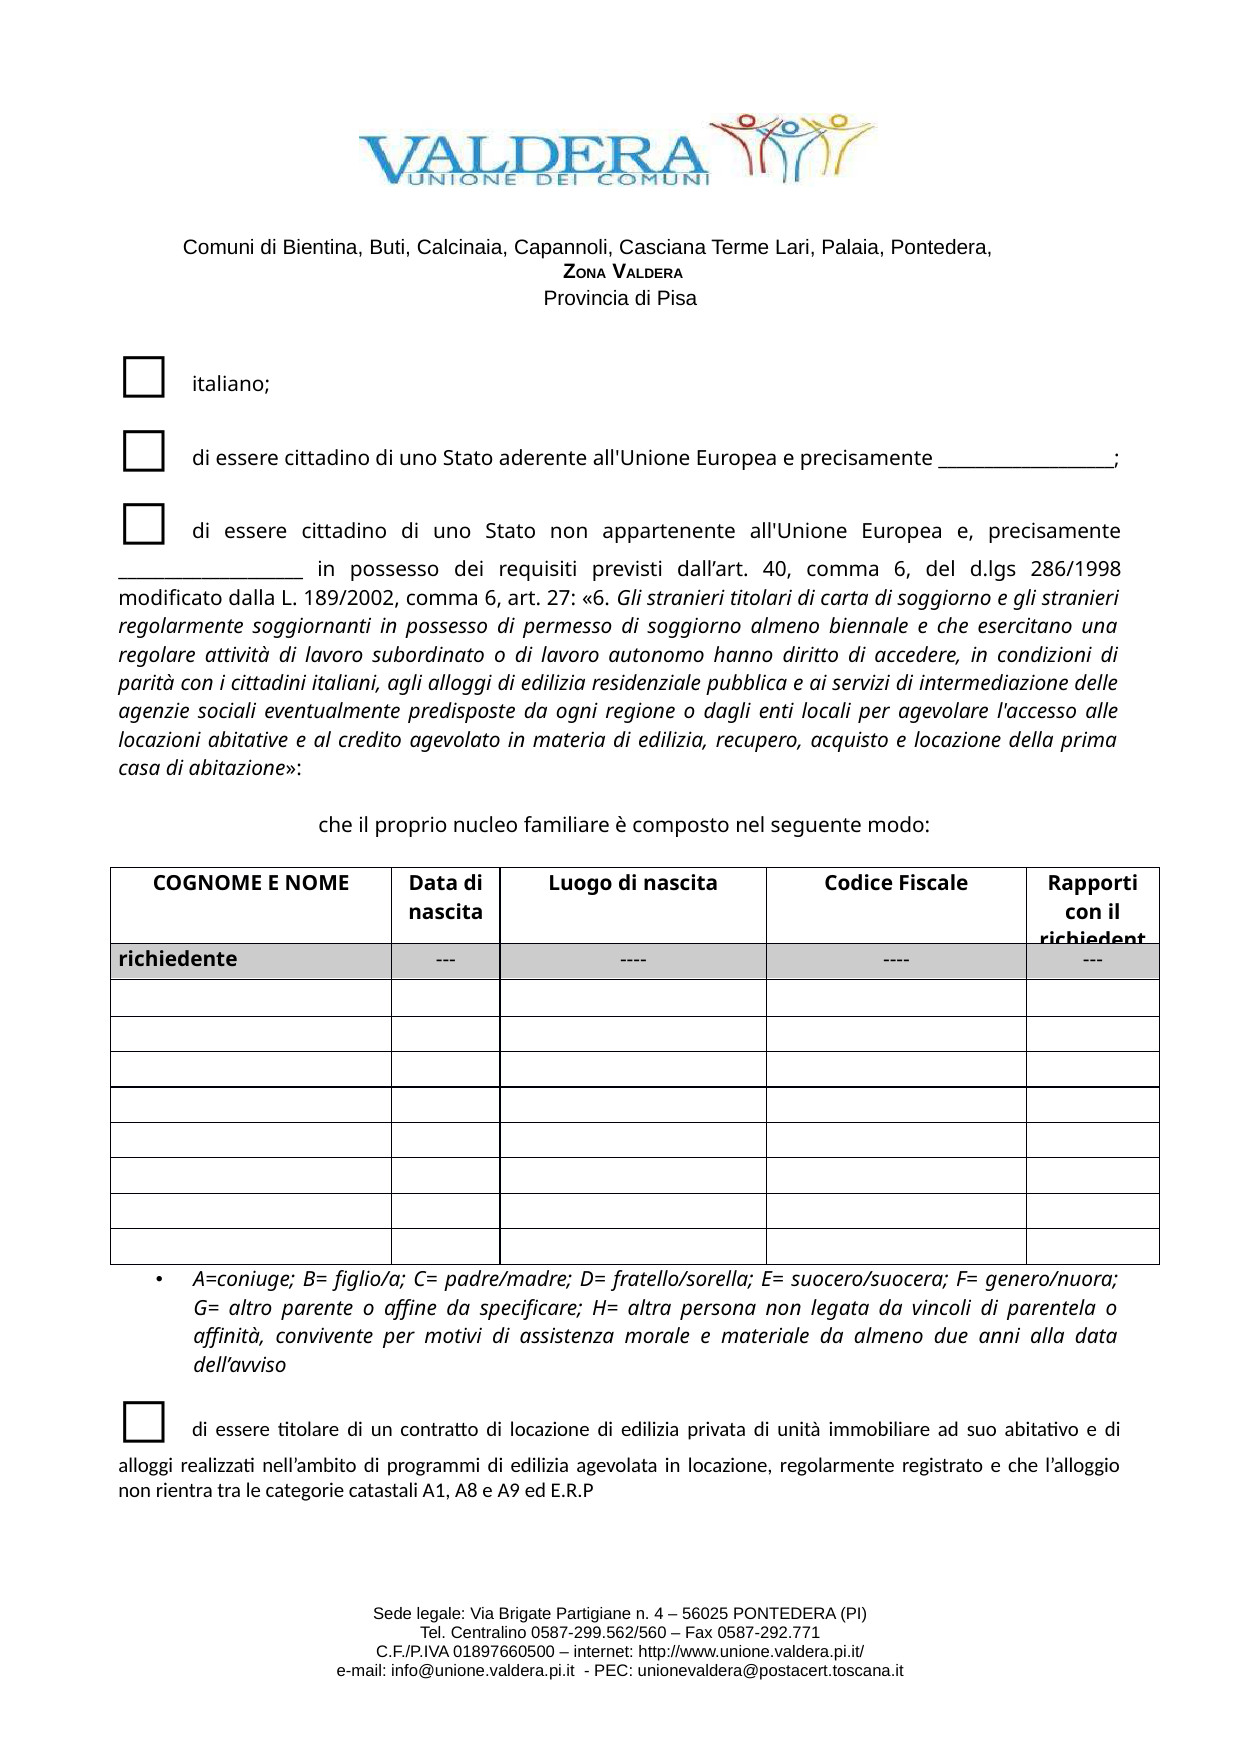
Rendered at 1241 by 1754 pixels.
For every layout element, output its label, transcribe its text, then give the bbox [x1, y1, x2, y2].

table_cell [767, 1123, 1026, 1157]
table_cell [1027, 1123, 1159, 1157]
table_cell [1027, 1017, 1159, 1051]
table_header COGNOME E NOME [111, 868, 391, 943]
table_cell [767, 1017, 1026, 1051]
list A=coniuge; B= figlio/a; C= padre/madre; D= fratello/sorella; E= suocero/suocera; F= genero/nuora; G= altro parente o affine da specificare; H= altra persona non legata da vincoli di parentela o affinità, convivente per motivi di assistenza morale e materiale da almeno due anni alla data dell’avviso [156, 1265, 1122, 1378]
table_cell [1027, 1229, 1159, 1263]
table_cell [501, 1052, 766, 1086]
table_cell ---- [501, 944, 766, 978]
table_cell [111, 980, 391, 1016]
text □ di essere cittadino di uno Stato aderente all'Unione Europea e precisamente ___________________; [118, 407, 1122, 481]
table_cell [392, 980, 499, 1016]
table_cell [1027, 1194, 1159, 1228]
table_cell [1027, 1158, 1159, 1193]
table_cell [111, 1017, 391, 1051]
table_cell [501, 1123, 766, 1157]
table_cell [392, 1123, 499, 1157]
table_cell [392, 1229, 499, 1263]
text □ di essere titolare di un contratto di locazione di edilizia privata di unità immobiliare ad suo abitativo e di alloggi realizzati nell’ambito di programmi di edilizia agevolata in locazione, regolarmente registrato e che l’alloggio non rientra tra le categorie catastali A1, A8 e A9 ed E.R.P [118, 1378, 1122, 1503]
table_cell --- [392, 944, 499, 978]
table_cell [767, 1158, 1026, 1193]
table_cell [501, 1017, 766, 1051]
table_cell [392, 1194, 499, 1228]
table_cell [111, 1052, 391, 1086]
table_cell [111, 1123, 391, 1157]
table_cell [111, 1158, 391, 1193]
table_cell [501, 1229, 766, 1263]
table_cell [111, 1194, 391, 1228]
table_cell [767, 1088, 1026, 1122]
table_cell [767, 1052, 1026, 1086]
table_cell [767, 1194, 1026, 1228]
table_cell [392, 1158, 499, 1193]
table_cell [392, 1088, 499, 1122]
table_cell [501, 1088, 766, 1122]
table_header Rapporti con il richiedente * [1027, 868, 1159, 943]
table_cell [767, 1229, 1026, 1263]
table_cell [501, 1194, 766, 1228]
text che il proprio nucleo familiare è composto nel seguente modo: [121, 810, 1122, 839]
table_cell ---- [767, 944, 1026, 978]
table_cell [111, 1229, 391, 1263]
table_cell [111, 1088, 391, 1122]
table_cell [1027, 1052, 1159, 1086]
table_cell [392, 1052, 499, 1086]
table_header Codice Fiscale [767, 868, 1026, 943]
table_cell --- [1027, 944, 1159, 978]
table_cell [501, 1158, 766, 1193]
table_header Luogo di nascita [501, 868, 766, 943]
text □ di essere cittadino di uno Stato non appartenente all'Unione Europea e, precisamente ____________________ in possesso dei requisiti previsti dall’art. 40, comma 6, del d.lgs 286/1998 modificato dalla L. 189/2002, comma 6, art. 27: «6. Gli stranieri titolari di carta di soggiorno e gli stranieri regolarmente soggiornanti in possesso di permesso di soggiorno almeno biennale e che esercitano una regolare attività di lavoro subordinato o di lavoro autonomo hanno diritto di accedere, in condizioni di parità con i cittadini italiani, agli alloggi di edilizia residenziale pubblica e ai servizi di intermediazione delle agenzie sociali eventualmente predisposte da ogni regione o dagli enti locali per agevolare l'accesso alle locazioni abitative e al credito agevolato in materia di edilizia, recupero, acquisto e locazione della prima casa di abitazione»: [118, 481, 1122, 782]
table_header Data di nascita [392, 868, 499, 943]
table_cell [392, 1017, 499, 1051]
table_cell [1027, 1088, 1159, 1122]
table_cell [501, 980, 766, 1016]
table_cell [767, 980, 1026, 1016]
table_cell [1027, 980, 1159, 1016]
table_cell richiedente [111, 944, 391, 978]
text □ italiano; [118, 333, 1122, 407]
